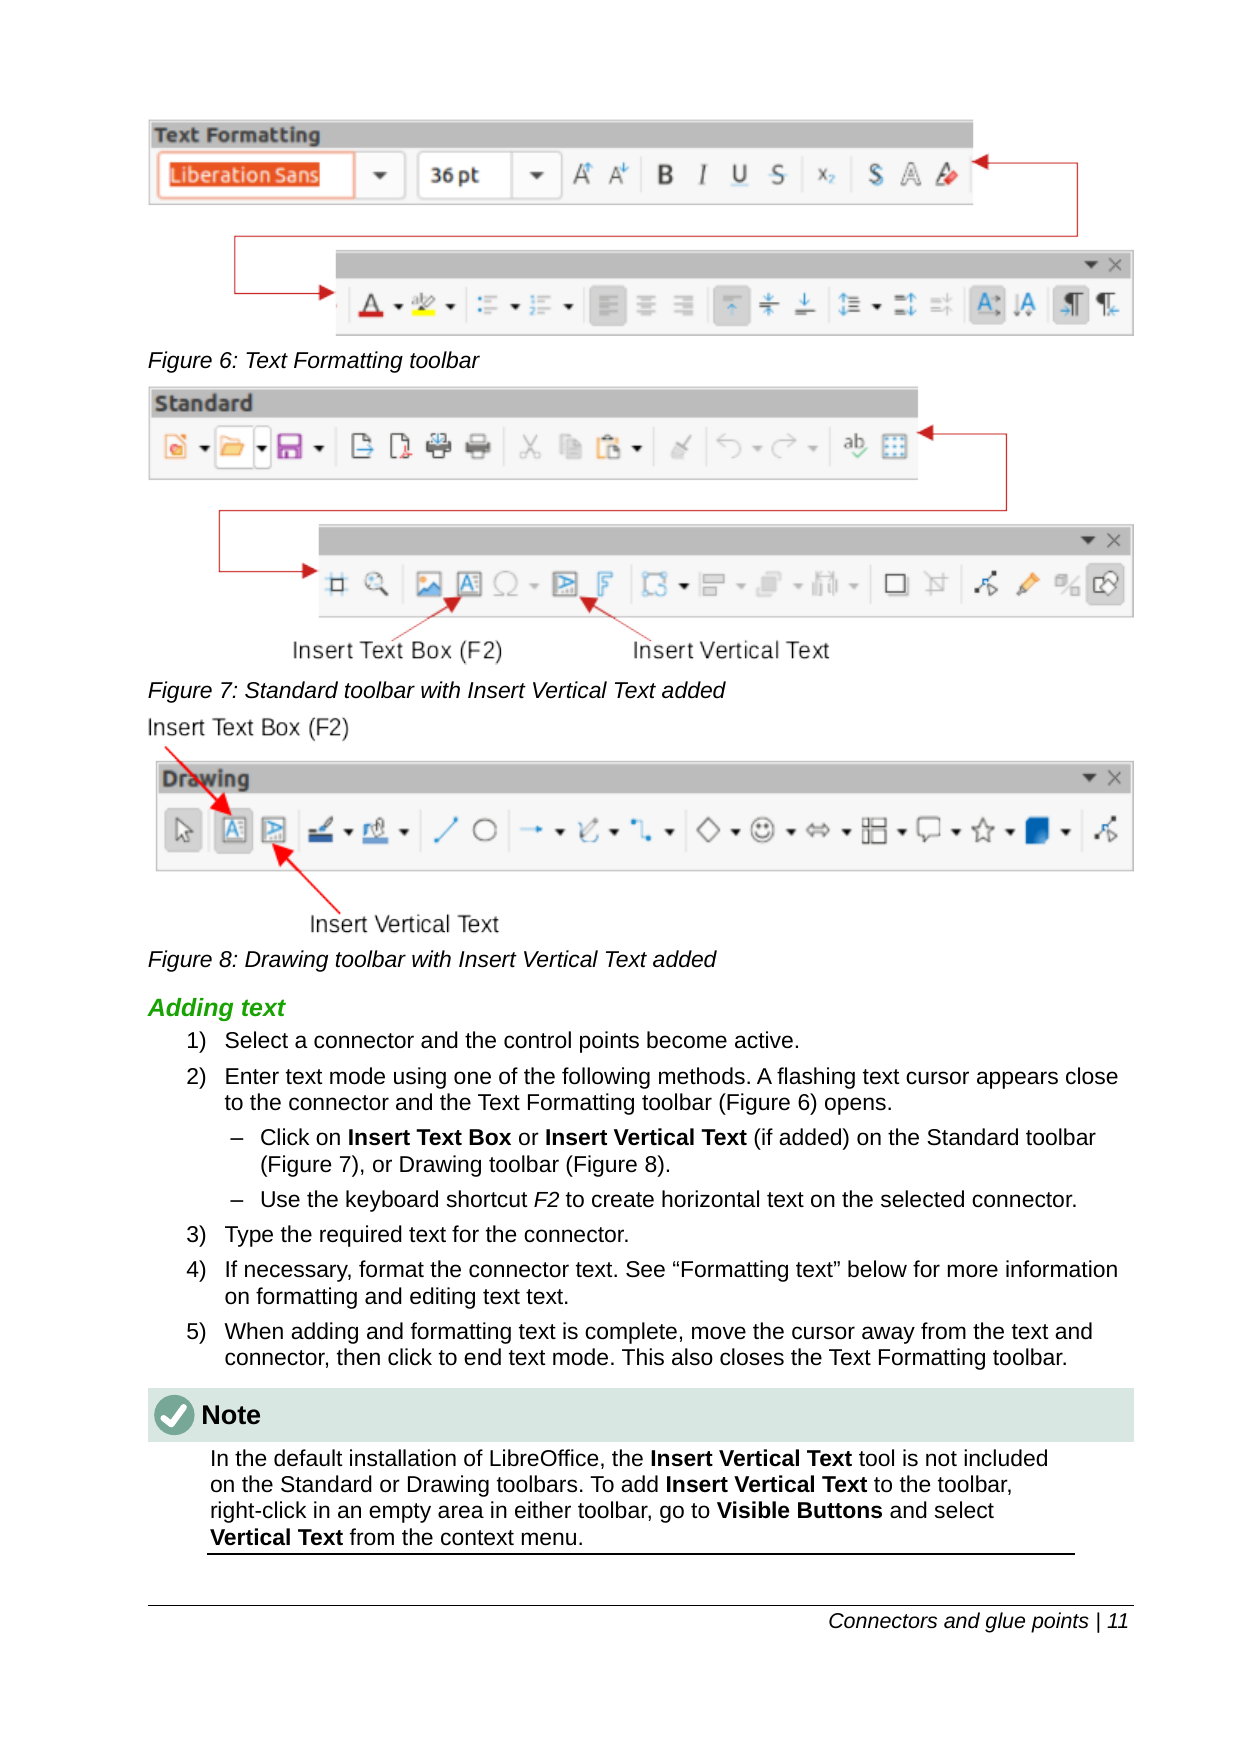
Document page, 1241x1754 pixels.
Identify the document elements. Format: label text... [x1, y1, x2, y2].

picture [147, 385, 1134, 665]
list Click on Insert Text Box or Insert Vertical Text (if added) on the Standard toolbar (Figure 7), or Drawing toolbar (Figure 8). [230, 1124, 1134, 1177]
text Figure 6: Text Formatting toolbar [148, 347, 1134, 374]
subtitle Adding text [148, 993, 1134, 1022]
text Figure 8: Drawing toolbar with Insert Vertical Text added [148, 946, 1134, 972]
list If necessary, format the connector text. See “Formatting text” below for more information on formatting and editing text text. [207, 1256, 1134, 1309]
list Select a connector and the control points become active. [207, 1027, 1134, 1054]
subtitle Note [148, 1388, 1134, 1442]
picture [147, 118, 1134, 336]
picture [147, 715, 1134, 934]
list Type the required text for the connector. [207, 1221, 1134, 1247]
list Use the keyboard shortcut F2 to create horizontal text on the selected connector. [230, 1186, 1134, 1212]
text Figure 7: Standard toolbar with Insert Vertical Text added [148, 677, 1134, 703]
list Enter text mode using one of the following methods. A flashing text cursor appears close to the connector and the Text Formatting toolbar (Figure 6) opens. [207, 1063, 1134, 1115]
text In the default installation of LibreOffice, the Insert Vertical Text tool is not included on the Standard or Drawing toolbars. To add Insert Vertical Text to the toolbar, right‑click in an empty area in either toolbar, go to Visible Buttons and select Vertical Text from the context menu. [207, 1442, 1075, 1553]
list When adding and formatting text is complete, move the cursor away from the text and connector, then click to end text mode. This also closes the Text Formatting toolbar. [207, 1318, 1134, 1371]
